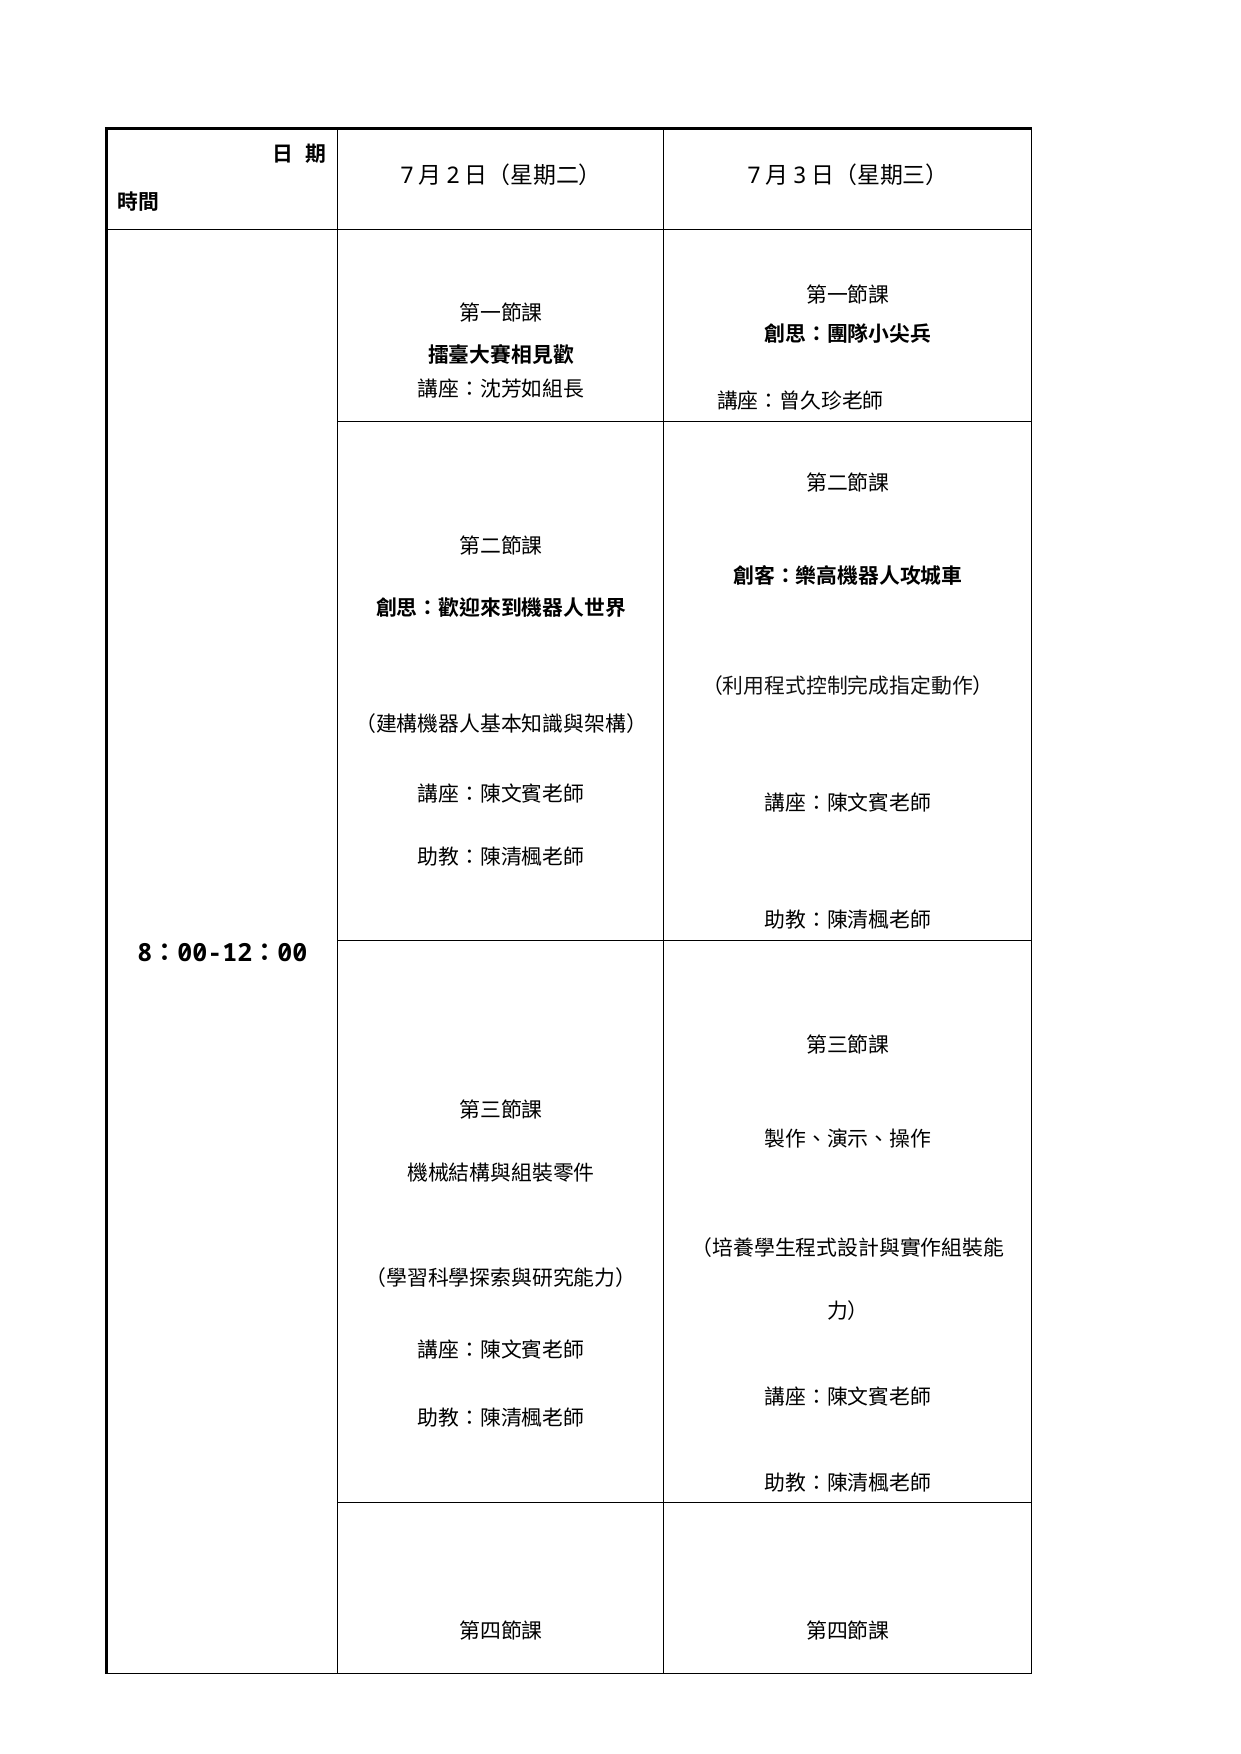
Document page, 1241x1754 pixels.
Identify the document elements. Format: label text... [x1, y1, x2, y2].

table_cell 第二節課 創思：歡迎來到機器人世界 （建構機器人基本知識與架構） 講座：陳文賓老師 助教：陳清楓老師 [338, 422, 663, 939]
table_header 日期 時間 [108, 130, 337, 229]
table_cell 第一節課 創思：團隊小尖兵 講座：曾久珍老師 [664, 230, 1031, 421]
table_cell 第一節課 擂臺大賽相見歡 講座：沈芳如組長 [338, 230, 663, 421]
table_header 7月3日（星期三） [664, 130, 1031, 229]
table_cell 第三節課 機械結構與組裝零件 （學習科學探索與研究能力） 講座：陳文賓老師 助教：陳清楓老師 [338, 941, 663, 1502]
table_cell 第四節課 [338, 1503, 663, 1673]
table_cell 第四節課 [664, 1503, 1031, 1673]
table_header 7月2日（星期二） [338, 130, 663, 229]
table_cell 8：00-12：00 [108, 230, 337, 1673]
table_cell 第二節課 創客：樂高機器人攻城車 （利用程式控制完成指定動作） 講座：陳文賓老師 助教：陳清楓老師 [664, 422, 1031, 939]
table_cell 第三節課 製作、演示、操作 （培養學生程式設計與實作組裝能力） 講座：陳文賓老師 助教：陳清楓老師 [664, 941, 1031, 1502]
